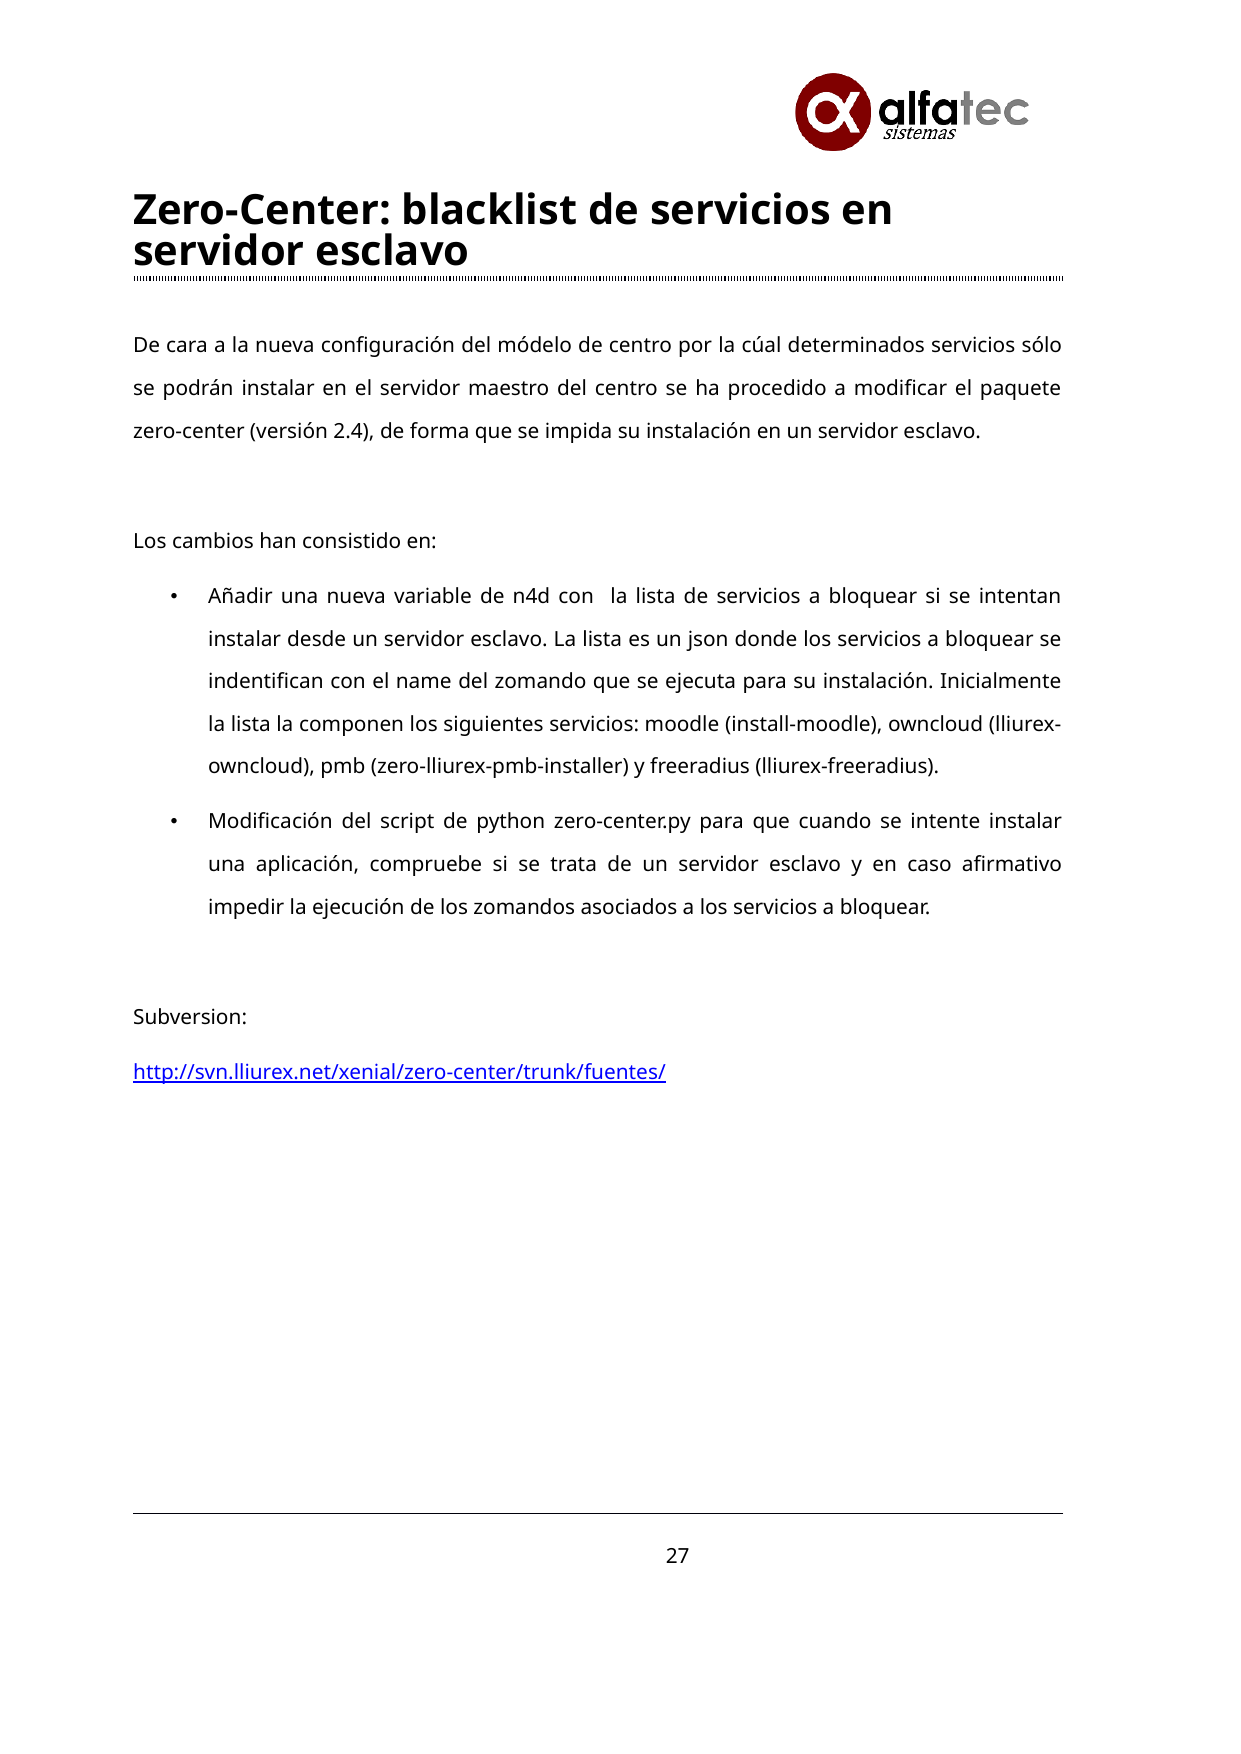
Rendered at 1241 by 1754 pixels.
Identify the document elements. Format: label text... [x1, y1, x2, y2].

text Subversion: [133, 1002, 1063, 1030]
list Añadir una nueva variable de n4d con la lista de servicios a bloquear si se intentan instalar desde un servidor esclavo. La lista es un json donde los servicios a bloquear se indentifican con el name del zomando que se ejecuta para su instalación. Inicialmente la lista la componen los siguientes servicios: moodle (install-moodle), owncloud (lliurex-owncloud), pmb (zero-lliurex-pmb-installer) y freeradius (lliurex-freeradius). [170, 581, 1063, 780]
text http://svn.lliurex.net/xenial/zero-center/trunk/fuentes/ [133, 1057, 1063, 1086]
subtitle Zero-Center: blacklist de servicios en servidor esclavo [133, 191, 1063, 281]
picture [795, 73, 1031, 151]
text Los cambios han consistido en: [133, 526, 1063, 554]
text De cara a la nueva configuración del módelo de centro por la cúal determinados servicios sólo se podrán instalar en el servidor maestro del centro se ha procedido a modificar el paquete zero-center (versión 2.4), de forma que se impida su instalación en un servidor esclavo. [133, 331, 1063, 444]
list Modificación del script de python zero-center.py para que cuando se intente instalar una aplicación, compruebe si se trata de un servidor esclavo y en caso afirmativo impedir la ejecución de los zomandos asociados a los servicios a bloquear. [170, 807, 1063, 920]
